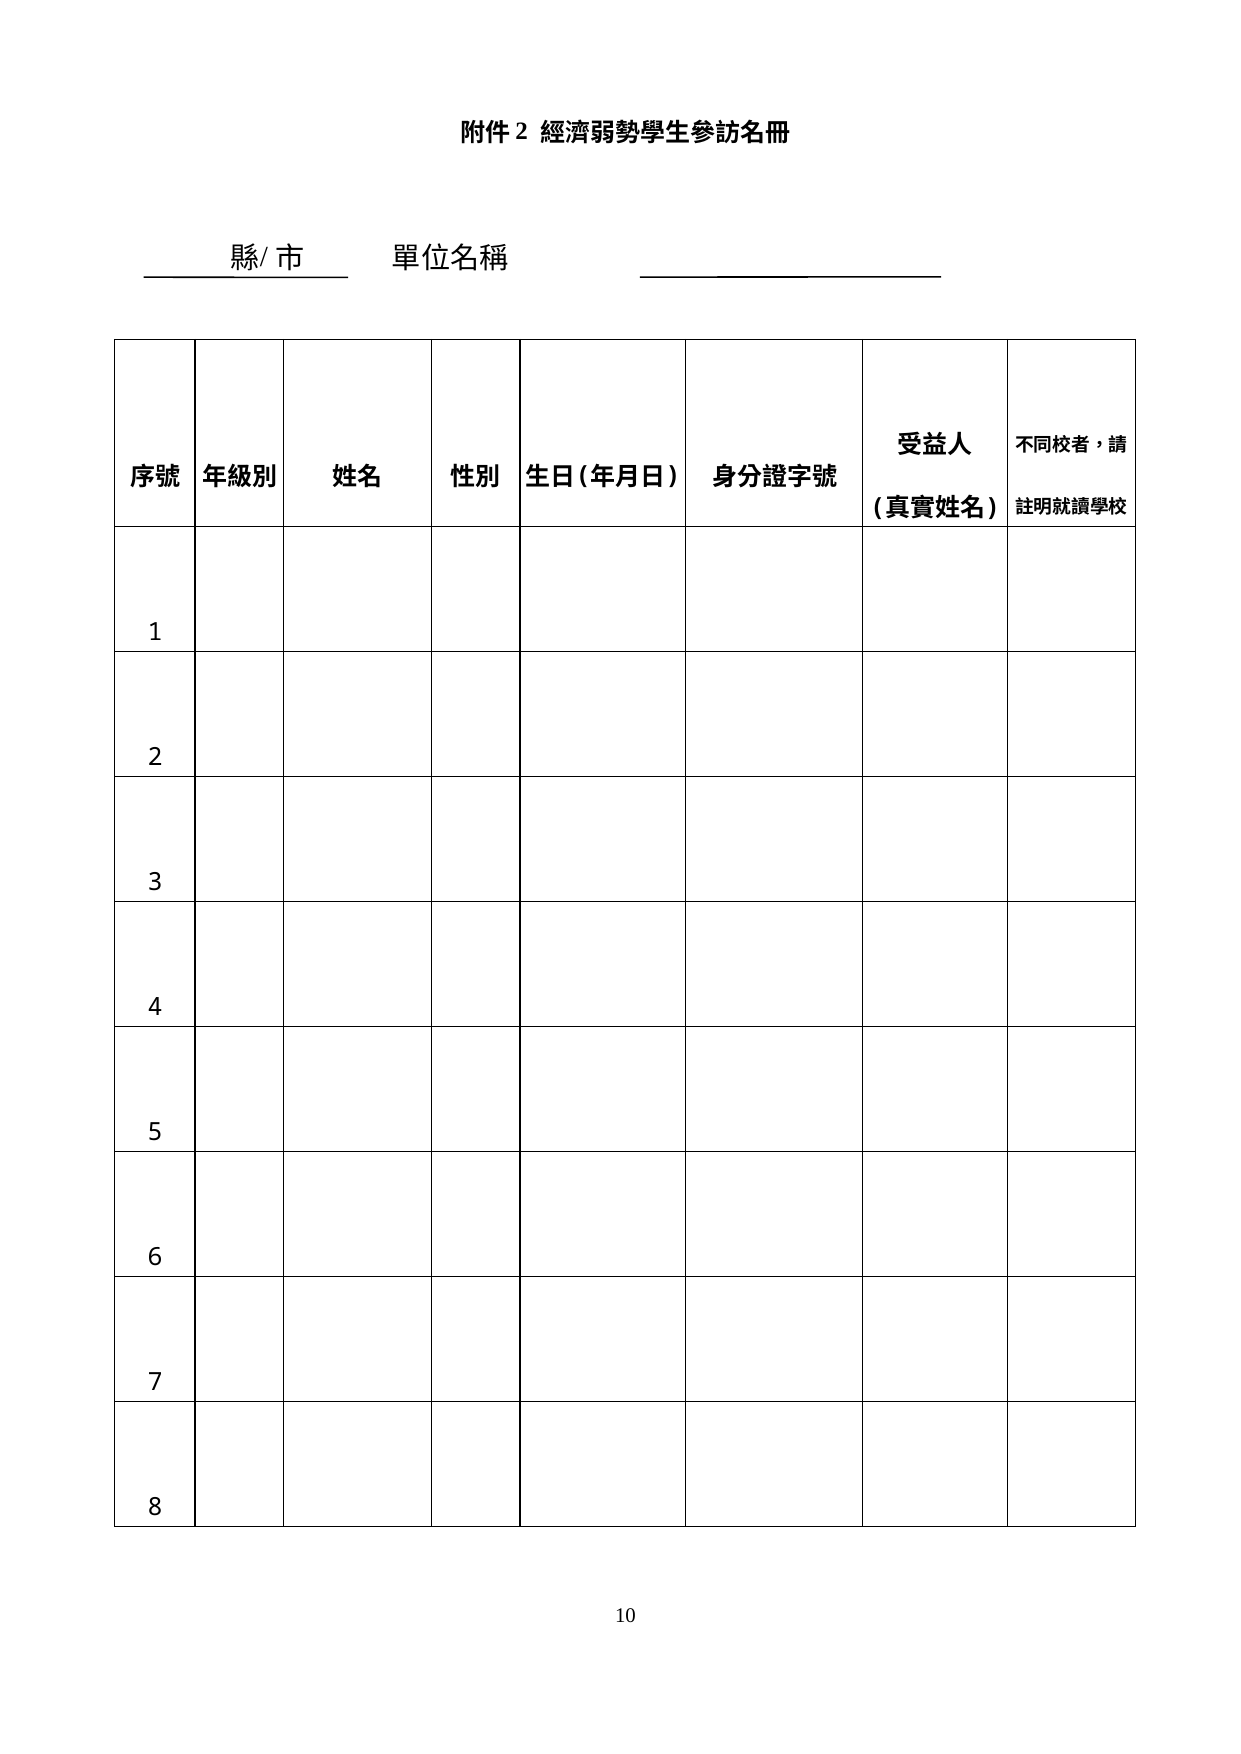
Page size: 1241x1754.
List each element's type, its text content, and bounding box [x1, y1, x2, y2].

table_cell [432, 1277, 519, 1401]
table_header 生日(年月日) [521, 340, 685, 526]
table_cell [432, 1027, 519, 1151]
table_cell [196, 777, 283, 901]
table_cell [521, 777, 685, 901]
table_cell [1008, 777, 1135, 901]
table_cell 2 [115, 652, 194, 776]
table_cell [284, 902, 431, 1026]
table_cell [1008, 1402, 1135, 1526]
table_cell [863, 1402, 1007, 1526]
table_cell [284, 1277, 431, 1401]
table_cell [284, 1027, 431, 1151]
table_cell [863, 1152, 1007, 1276]
table_cell [432, 652, 519, 776]
table_cell 6 [115, 1152, 194, 1276]
table_cell 8 [115, 1402, 194, 1526]
table_cell [432, 1152, 519, 1276]
table_cell [863, 777, 1007, 901]
table_cell 7 [115, 1277, 194, 1401]
table_cell [432, 527, 519, 651]
table_cell [196, 1402, 283, 1526]
table_cell [284, 527, 431, 651]
table_cell [686, 652, 862, 776]
table_cell [686, 1402, 862, 1526]
table_cell [1008, 1152, 1135, 1276]
text 縣/ 市 單位名稱 [106, 214, 1144, 276]
table_cell [1008, 527, 1135, 651]
table_header 姓名 [284, 340, 431, 526]
table_header 序號 [115, 340, 194, 526]
table_cell [863, 1277, 1007, 1401]
table_cell [686, 1152, 862, 1276]
table_header 不同校者，請註明就讀學校 [1008, 340, 1135, 526]
table_cell [686, 1277, 862, 1401]
table_cell [686, 777, 862, 901]
table_header 身分證字號 [686, 340, 862, 526]
table_cell [284, 652, 431, 776]
table_cell 4 [115, 902, 194, 1026]
table_cell [432, 777, 519, 901]
table_cell 3 [115, 777, 194, 901]
text 附件2 經濟弱勢學生參訪名冊 [106, 89, 1144, 151]
table_cell [432, 1402, 519, 1526]
table_cell [686, 527, 862, 651]
table_cell [284, 1402, 431, 1526]
table_cell [1008, 902, 1135, 1026]
table_cell 1 [115, 527, 194, 651]
table_cell [1008, 652, 1135, 776]
table_cell [196, 1152, 283, 1276]
table_cell [521, 652, 685, 776]
table_cell [196, 527, 283, 651]
table_cell [521, 902, 685, 1026]
table_cell 5 [115, 1027, 194, 1151]
table_cell [284, 1152, 431, 1276]
table_cell [1008, 1027, 1135, 1151]
table_header 受益人 (真實姓名) [863, 340, 1007, 526]
table_cell [863, 527, 1007, 651]
table_cell [863, 1027, 1007, 1151]
table_cell [196, 902, 283, 1026]
table_header 性別 [432, 340, 519, 526]
table_cell [521, 1027, 685, 1151]
table_header 年級別 [196, 340, 283, 526]
table_cell [863, 902, 1007, 1026]
table_cell [196, 1027, 283, 1151]
table_cell [196, 1277, 283, 1401]
table_cell [863, 652, 1007, 776]
table_cell [521, 1152, 685, 1276]
table_cell [521, 1402, 685, 1526]
table_cell [284, 777, 431, 901]
table_cell [1008, 1277, 1135, 1401]
table_cell [686, 902, 862, 1026]
table_cell [521, 1277, 685, 1401]
table_cell [196, 652, 283, 776]
table_cell [686, 1027, 862, 1151]
table_cell [432, 902, 519, 1026]
table_cell [521, 527, 685, 651]
